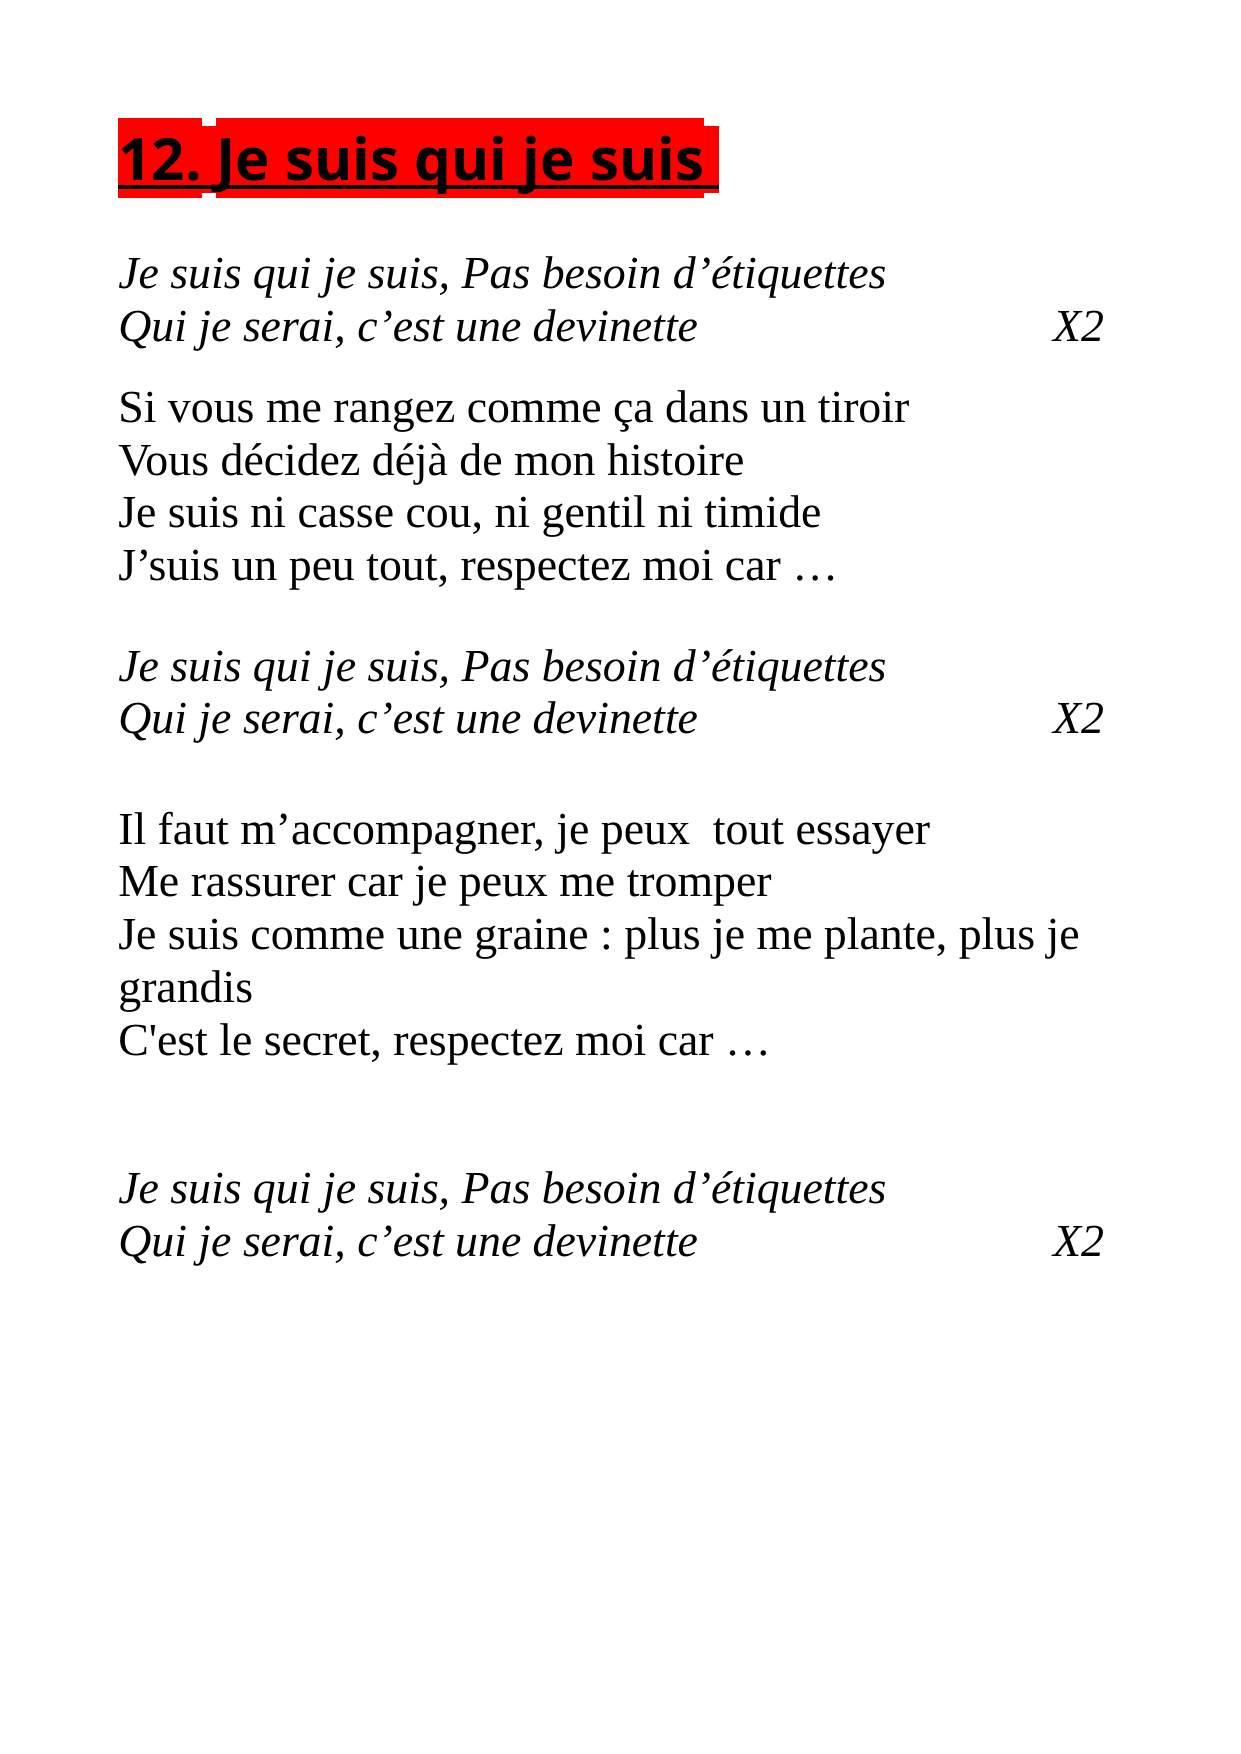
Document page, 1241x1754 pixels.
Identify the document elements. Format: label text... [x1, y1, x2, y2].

text Je suis qui je suis, Pas besoin d’étiquettes [118, 1161, 1122, 1213]
text Qui je serai, c’est une devinette X2 [118, 298, 1122, 351]
text 12. Je suis qui je suis [118, 118, 1122, 198]
text Vous décidez déjà de mon histoire [118, 432, 1122, 485]
text Me rassurer car je peux me tromper [118, 854, 1122, 907]
text Si vous me rangez comme ça dans un tiroir [118, 380, 1122, 432]
text J’suis un peu tout, respectez moi car … [118, 538, 1122, 591]
text Je suis qui je suis, Pas besoin d’étiquettes [118, 246, 1122, 298]
text C'est le secret, respectez moi car … [118, 1012, 1122, 1065]
text Qui je serai, c’est une devinette X2 [118, 691, 1122, 744]
text Je suis qui je suis, Pas besoin d’étiquettes [118, 638, 1122, 691]
text Il faut m’accompagner, je peux tout essayer [118, 801, 1122, 854]
text Qui je serai, c’est une devinette X2 [118, 1213, 1122, 1266]
text Je suis comme une graine : plus je me plante, plus je grandis [118, 907, 1122, 1012]
text Je suis ni casse cou, ni gentil ni timide [118, 485, 1122, 538]
